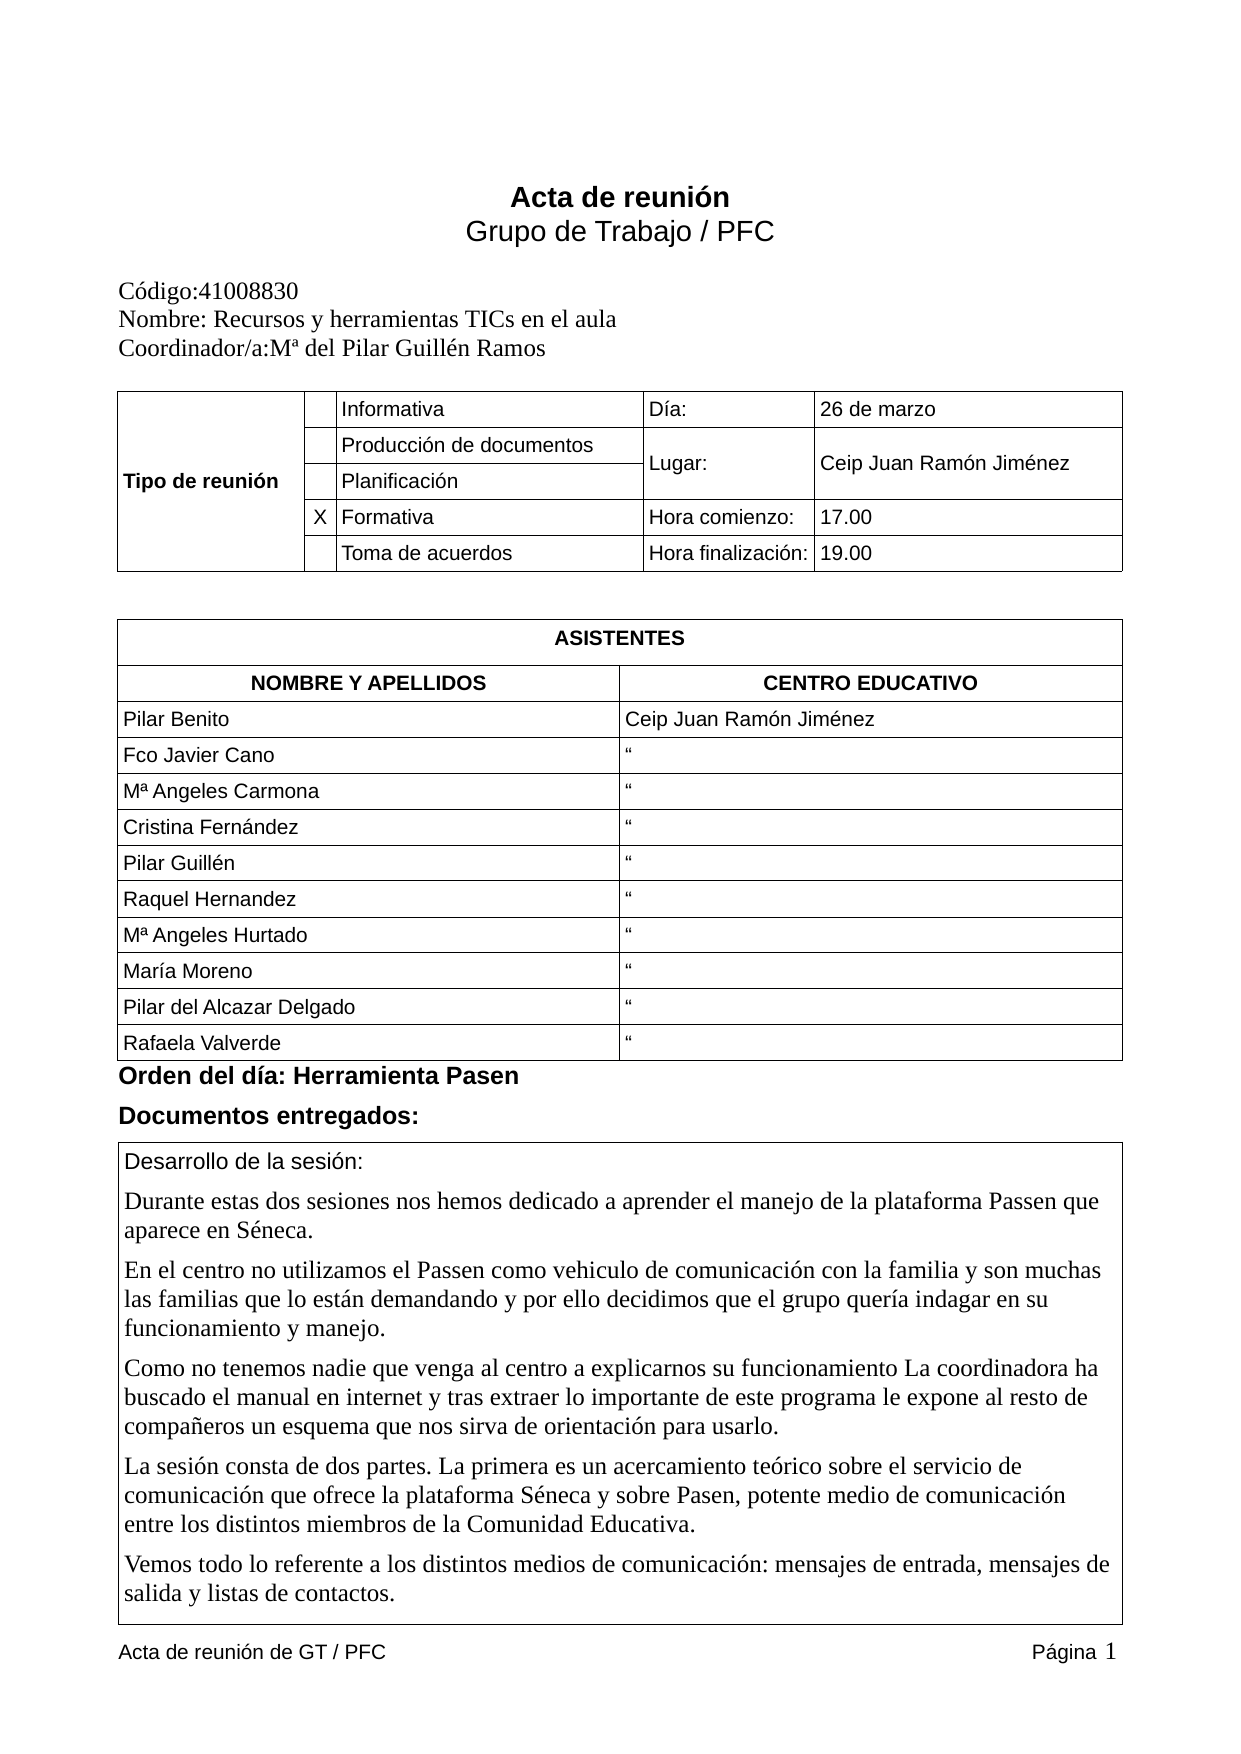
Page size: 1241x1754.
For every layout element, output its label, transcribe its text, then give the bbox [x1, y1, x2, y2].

table_cell Pilar Guillén [118, 846, 619, 880]
table_cell “ [620, 1025, 1122, 1060]
table_cell [305, 464, 336, 499]
text Documentos entregados: [118, 1101, 1122, 1130]
table_cell NOMBRE Y APELLIDOS [118, 666, 619, 701]
table_cell Ceip Juan Ramón Jiménez [620, 702, 1122, 737]
table_cell “ [620, 989, 1122, 1024]
text Acta de reunión [118, 180, 1122, 213]
table_cell “ [620, 918, 1122, 952]
table_cell [305, 536, 336, 571]
table_cell Pilar del Alcazar Delgado [118, 989, 619, 1024]
table_cell CENTRO EDUCATIVO [620, 666, 1122, 701]
table_cell Rafaela Valverde [118, 1025, 619, 1060]
table_cell Formativa [337, 500, 643, 534]
table_cell “ [620, 846, 1122, 880]
table_cell “ [620, 774, 1122, 808]
table_cell Hora comienzo: [644, 500, 814, 534]
text Grupo de Trabajo / PFC [118, 213, 1122, 247]
table_cell Mª Angeles Hurtado [118, 918, 619, 952]
text Nombre: Recursos y herramientas TICs en el aula [118, 304, 1122, 333]
table_cell Planificación [337, 464, 643, 499]
table_cell Cristina Fernández [118, 810, 619, 844]
table_cell Fco Javier Cano [118, 738, 619, 773]
text Código:41008830 [118, 276, 1122, 304]
table_cell Lugar: [644, 428, 814, 499]
table_cell “ [620, 738, 1122, 773]
table_cell “ [620, 953, 1122, 988]
table_cell Ceip Juan Ramón Jiménez [815, 428, 1122, 499]
table_cell Producción de documentos [337, 428, 643, 463]
table_cell María Moreno [118, 953, 619, 988]
text Orden del día: Herramienta Pasen [118, 1061, 1122, 1089]
text Coordinador/a:Mª del Pilar Guillén Ramos [118, 333, 1122, 362]
table_cell Mª Angeles Carmona [118, 774, 619, 808]
table_cell Hora finalización: [644, 536, 814, 571]
table_header [305, 392, 336, 427]
table_cell 17.00 [815, 500, 1122, 534]
table_cell “ [620, 881, 1122, 916]
table_header Informativa [337, 392, 643, 427]
table_cell [305, 428, 336, 463]
table_header ASISTENTES [118, 620, 1122, 665]
table_header Tipo de reunión [118, 392, 304, 571]
table_cell Raquel Hernandez [118, 881, 619, 916]
table_cell Pilar Benito [118, 702, 619, 737]
table_header Desarrollo de la sesión: Durante estas dos sesiones nos hemos dedicado a aprender el manejo de la plataforma Passen que aparece en Séneca. En el centro no utilizamos el Passen como vehiculo de comunicación con la familia y son muchas las familias que lo están demandando y por ello decidimos que el grupo quería indagar en su funcionamiento y manejo. Como no tenemos nadie que venga al centro a explicarnos su funcionamiento La coordinadora ha buscado el manual en internet y tras extraer lo importante de este programa le expone al resto de compañeros un esquema que nos sirva de orientación para usarlo. La sesión consta de dos partes. La primera es un acercamiento teórico sobre el servicio de comunicación que ofrece la plataforma Séneca y sobre Pasen, potente medio de comunicación entre los distintos miembros de la Comunidad Educativa. Vemos todo lo referente a los distintos medios de comunicación: mensajes de entrada, mensajes de salida y listas de contactos. [119, 1143, 1122, 1624]
table_cell Toma de acuerdos [337, 536, 643, 571]
table_header 26 de marzo [815, 392, 1122, 427]
table_cell 19.00 [815, 536, 1122, 571]
table_cell X [305, 500, 336, 534]
table_cell “ [620, 810, 1122, 844]
table_header Día: [644, 392, 814, 427]
